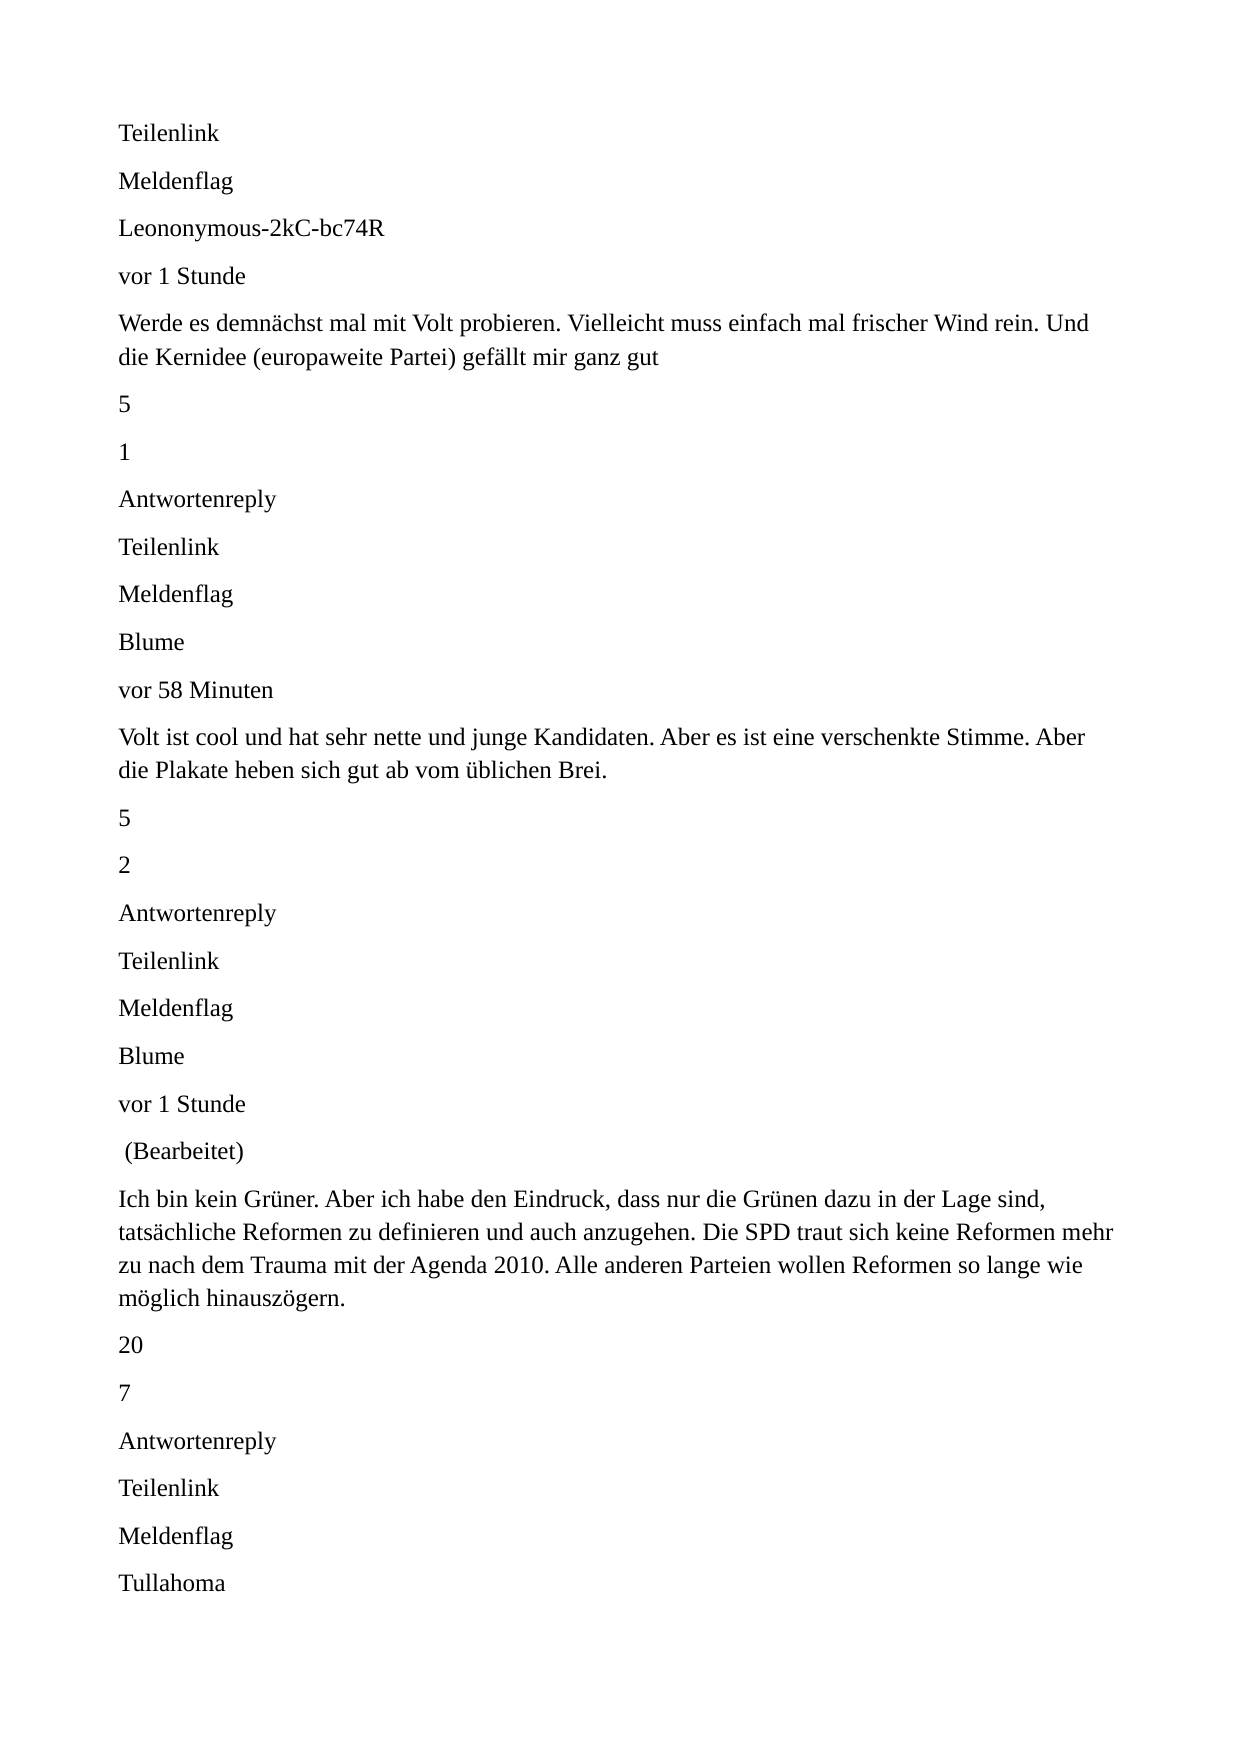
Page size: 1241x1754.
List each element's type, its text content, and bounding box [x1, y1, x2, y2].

text Werde es demnächst mal mit Volt probieren. Vielleicht muss einfach mal frischer Wind rein. Und die Kernidee (europaweite Partei) gefällt mir ganz gut [118, 308, 1122, 370]
text 7 [118, 1378, 1122, 1407]
text Ich bin kein Grüner. Aber ich habe den Eindruck, dass nur die Grünen dazu in der Lage sind, tatsächliche Reformen zu definieren und auch anzugehen. Die SPD traut sich keine Reformen mehr zu nach dem Trauma mit der Agenda 2010. Alle anderen Parteien wollen Reformen so lange wie möglich hinauszögern. [118, 1184, 1122, 1312]
text Meldenflag [118, 1521, 1122, 1550]
text Blume [118, 627, 1122, 656]
text vor 1 Stunde [118, 261, 1122, 290]
text 2 [118, 851, 1122, 879]
text 1 [118, 437, 1122, 466]
text Tullahoma [118, 1568, 1122, 1597]
text Leononymous-2kC-bc74R [118, 213, 1122, 242]
text Meldenflag [118, 993, 1122, 1022]
text Meldenflag [118, 579, 1122, 608]
text Teilenlink [118, 946, 1122, 974]
text Teilenlink [118, 1473, 1122, 1502]
text Antwortenreply [118, 484, 1122, 513]
text vor 1 Stunde [118, 1089, 1122, 1117]
text 5 [118, 803, 1122, 832]
text 5 [118, 389, 1122, 418]
text Meldenflag [118, 166, 1122, 194]
text Teilenlink [118, 532, 1122, 561]
text Teilenlink [118, 118, 1122, 147]
text 20 [118, 1331, 1122, 1359]
text Antwortenreply [118, 898, 1122, 927]
text Volt ist cool und hat sehr nette und junge Kandidaten. Aber es ist eine verschenkte Stimme. Aber die Plakate heben sich gut ab vom üblichen Brei. [118, 722, 1122, 784]
text vor 58 Minuten [118, 675, 1122, 703]
text (Bearbeitet) [118, 1136, 1122, 1165]
text Blume [118, 1041, 1122, 1070]
text Antwortenreply [118, 1426, 1122, 1454]
